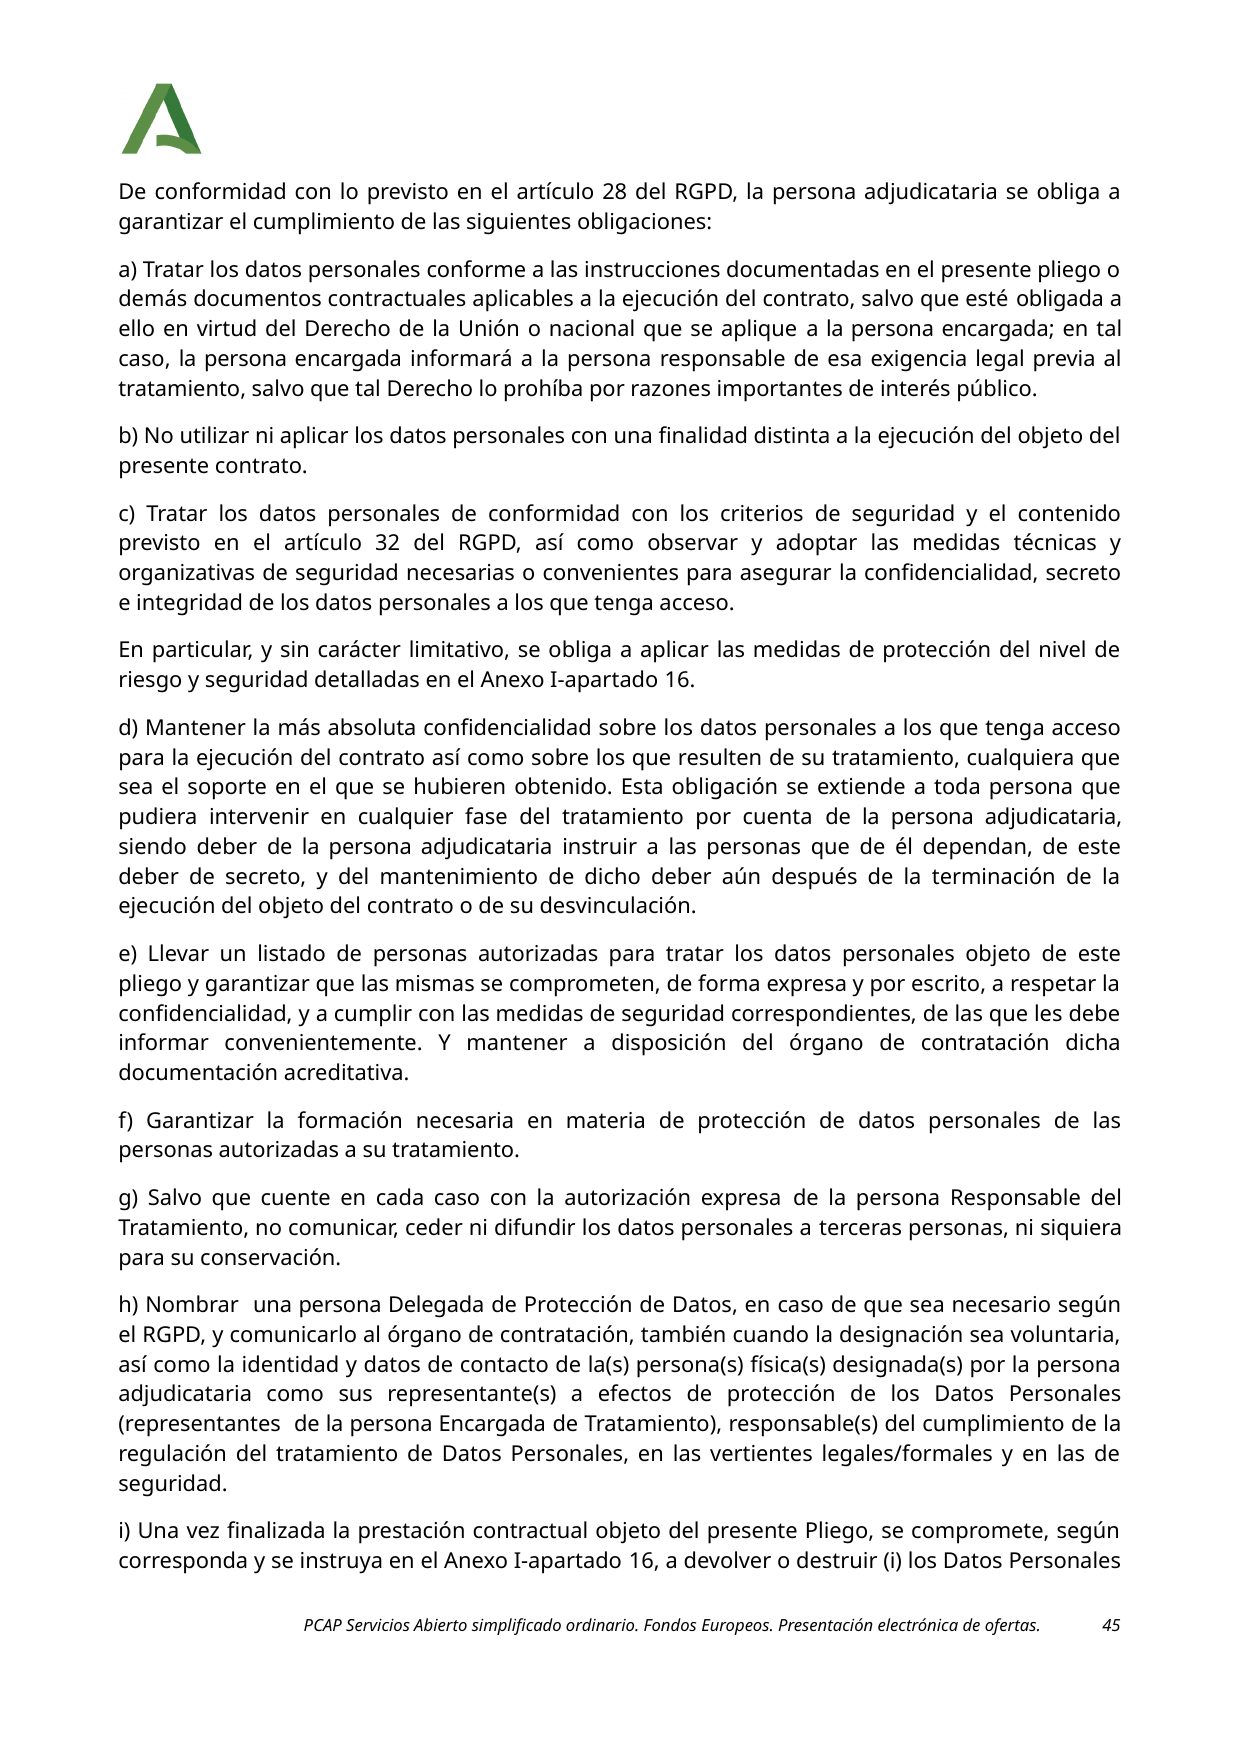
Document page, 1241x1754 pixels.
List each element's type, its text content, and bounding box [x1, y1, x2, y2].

text a) Tratar los datos personales conforme a las instrucciones documentadas en el presente pliego o demás documentos contractuales aplicables a la ejecución del contrato, salvo que esté obligada a ello en virtud del Derecho de la Unión o nacional que se aplique a la persona encargada; en tal caso, la persona encargada informará a la persona responsable de esa exigencia legal previa al tratamiento, salvo que tal Derecho lo prohíba por razones importantes de interés público. [118, 254, 1122, 403]
text En particular, y sin carácter limitativo, se obliga a aplicar las medidas de protección del nivel de riesgo y seguridad detalladas en el Anexo I-apartado 16. [118, 634, 1122, 694]
text f) Garantizar la formación necesaria en materia de protección de datos personales de las personas autorizadas a su tratamiento. [118, 1105, 1122, 1164]
text h) Nombrar una persona Delegada de Protección de Datos, en caso de que sea necesario según el RGPD, y comunicarlo al órgano de contratación, también cuando la designación sea voluntaria, así como la identidad y datos de contacto de la(s) persona(s) física(s) designada(s) por la persona adjudicataria como sus representante(s) a efectos de protección de los Datos Personales (representantes de la persona Encargada de Tratamiento), responsable(s) del cumplimiento de la regulación del tratamiento de Datos Personales, en las vertientes legales/formales y en las de seguridad. [118, 1289, 1122, 1498]
text g) Salvo que cuente en cada caso con la autorización expresa de la persona Responsable del Tratamiento, no comunicar, ceder ni difundir los datos personales a terceras personas, ni siquiera para su conservación. [118, 1182, 1122, 1271]
text i) Una vez finalizada la prestación contractual objeto del presente Pliego, se compromete, según corresponda y se instruya en el Anexo I-apartado 16, a devolver o destruir (i) los Datos Personales [118, 1515, 1122, 1575]
picture [117, 79, 206, 158]
text e) Llevar un listado de personas autorizadas para tratar los datos personales objeto de este pliego y garantizar que las mismas se comprometen, de forma expresa y por escrito, a respetar la confidencialidad, y a cumplir con las medidas de seguridad correspondientes, de las que les debe informar convenientemente. Y mantener a disposición del órgano de contratación dicha documentación acreditativa. [118, 938, 1122, 1087]
text d) Mantener la más absoluta confidencialidad sobre los datos personales a los que tenga acceso para la ejecución del contrato así como sobre los que resulten de su tratamiento, cualquiera que sea el soporte en el que se hubieren obtenido. Esta obligación se extiende a toda persona que pudiera intervenir en cualquier fase del tratamiento por cuenta de la persona adjudicataria, siendo deber de la persona adjudicataria instruir a las personas que de él dependan, de este deber de secreto, y del mantenimiento de dicho deber aún después de la terminación de la ejecución del objeto del contrato o de su desvinculación. [118, 712, 1122, 920]
text c) Tratar los datos personales de conformidad con los criterios de seguridad y el contenido previsto en el artículo 32 del RGPD, así como observar y adoptar las medidas técnicas y organizativas de seguridad necesarias o convenientes para asegurar la confidencialidad, secreto e integridad de los datos personales a los que tenga acceso. [118, 498, 1122, 617]
text De conformidad con lo previsto en el artículo 28 del RGPD, la persona adjudicataria se obliga a garantizar el cumplimiento de las siguientes obligaciones: [118, 176, 1122, 236]
text b) No utilizar ni aplicar los datos personales con una finalidad distinta a la ejecución del objeto del presente contrato. [118, 420, 1122, 480]
